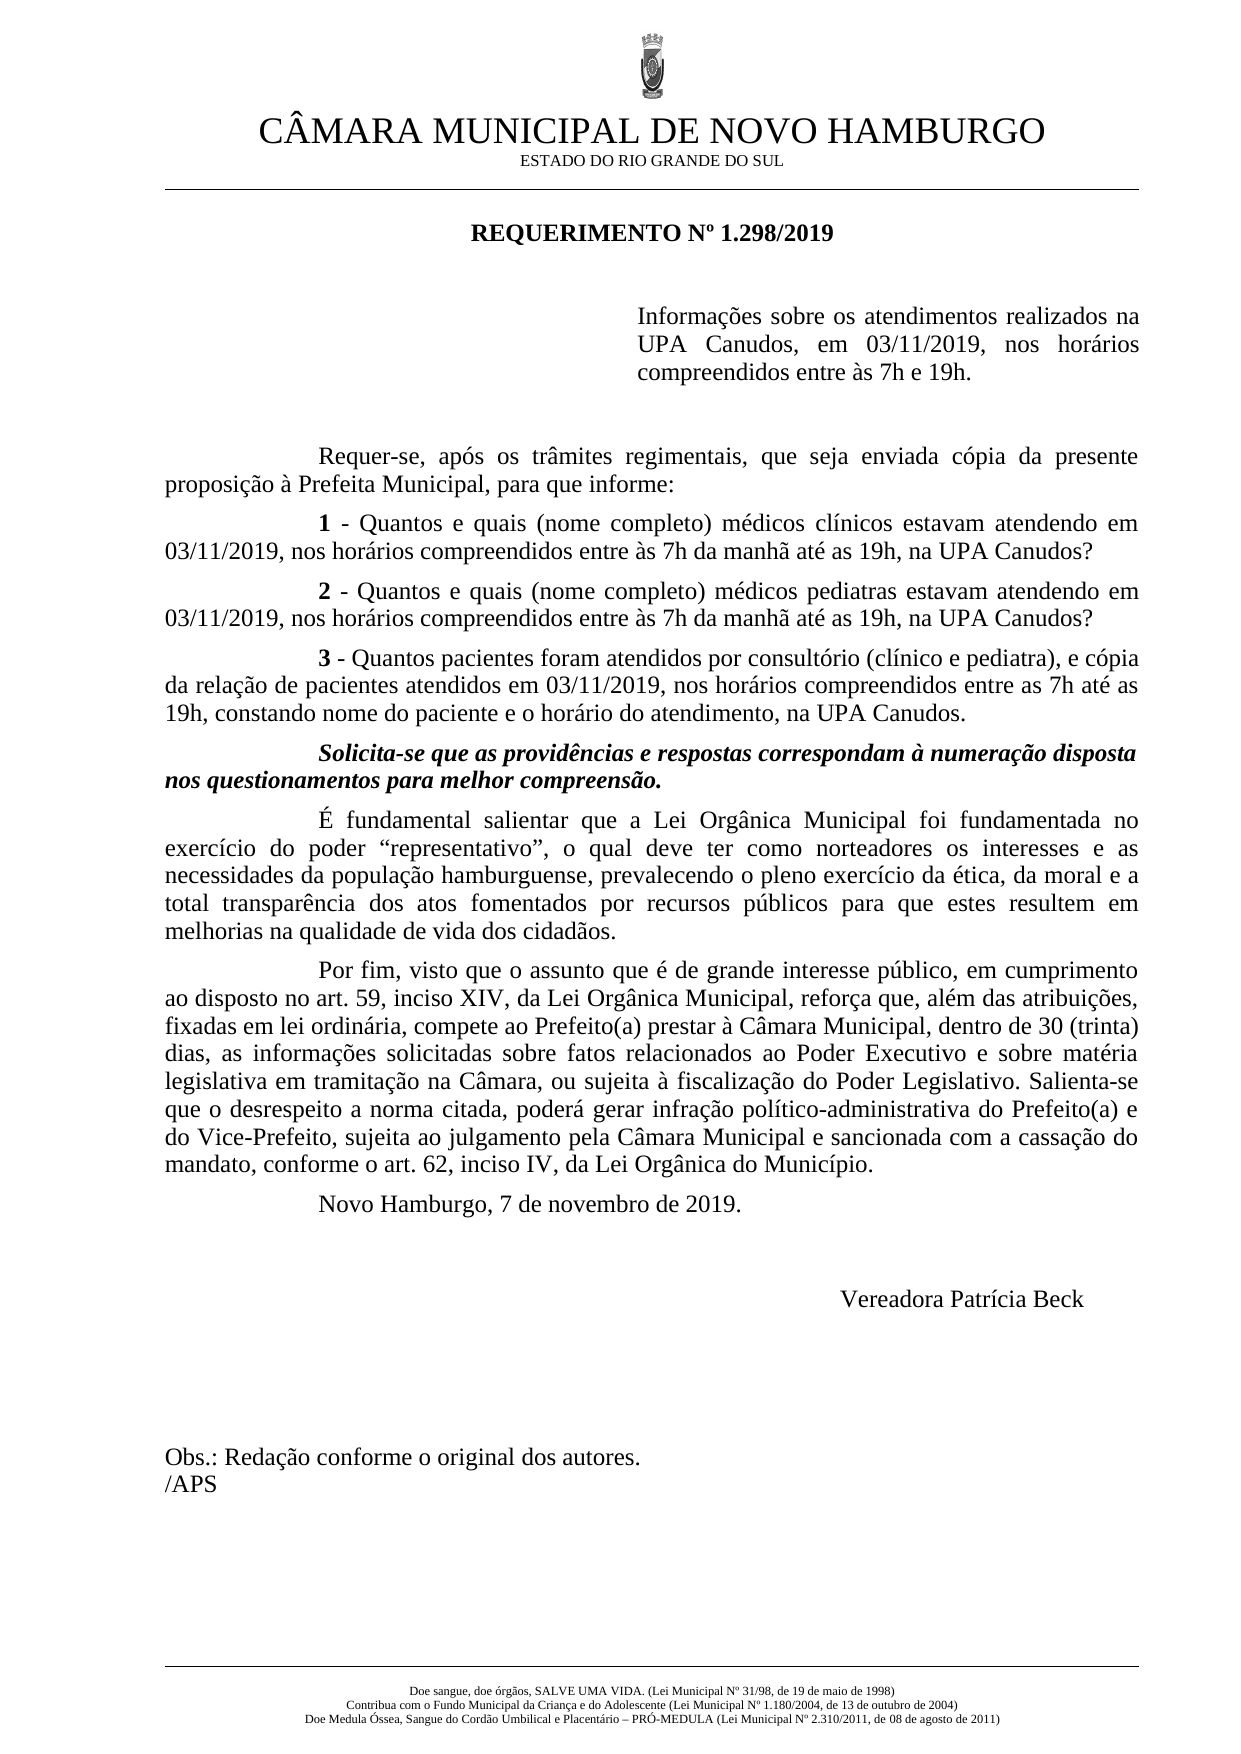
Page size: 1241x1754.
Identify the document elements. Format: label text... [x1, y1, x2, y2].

text Novo Hamburgo, 7 de novembro de 2019. [164, 1190, 1139, 1217]
text Vereadora Patrícia Beck [164, 1257, 1139, 1312]
text Obs.: Redação conforme o original dos autores. [164, 1443, 1139, 1470]
text 1 - Quantos e quais (nome completo) médicos clínicos estavam atendendo em 03/11/2019, nos horários compreendidos entre às 7h da manhã até as 19h, na UPA Canudos? [164, 509, 1139, 565]
text Solicita-se que as providências e respostas correspondam à numeração disposta nos questionamentos para melhor compreensão. [164, 739, 1139, 794]
text É fundamental salientar que a Lei Orgânica Municipal foi fundamentada no exercício do poder “representativo”, o qual deve ter como norteadores os interesses e as necessidades da população hamburguense, prevalecendo o pleno exercício da ética, da moral e a total transparência dos atos fomentados por recursos públicos para que estes resultem em melhorias na qualidade de vida dos cidadãos. [164, 806, 1139, 944]
text 2 - Quantos e quais (nome completo) médicos pediatras estavam atendendo em 03/11/2019, nos horários compreendidos entre às 7h da manhã até as 19h, na UPA Canudos? [164, 577, 1139, 632]
text 3 - Quantos pacientes foram atendidos por consultório (clínico e pediatra), e cópia da relação de pacientes atendidos em 03/11/2019, nos horários compreendidos entre as 7h até as 19h, constando nome do paciente e o horário do atendimento, na UPA Canudos. [164, 644, 1139, 727]
text Requer-se, após os trâmites regimentais, que seja enviada cópia da presente proposição à Prefeita Municipal, para que informe: [164, 442, 1139, 498]
text Por fim, visto que o assunto que é de grande interesse público, em cumprimento ao disposto no art. 59, inciso XIV, da Lei Orgânica Municipal, reforça que, além das atribuições, fixadas em lei ordinária, compete ao Prefeito(a) prestar à Câmara Municipal, dentro de 30 (trinta) dias, as informações solicitadas sobre fatos relacionados ao Poder Executivo e sobre matéria legislativa em tramitação na Câmara, ou sujeita à fiscalização do Poder Legislativo. Salienta-se que o desrespeito a norma citada, poderá gerar infração político-administrativa do Prefeito(a) e do Vice-Prefeito, sujeita ao julgamento pela Câmara Municipal e sancionada com a cassação do mandato, conforme o art. 62, inciso IV, da Lei Orgânica do Município. [164, 956, 1139, 1178]
text Informações sobre os atendimentos realizados na UPA Canudos, em 03/11/2019, nos horários compreendidos entre às 7h e 19h. [637, 302, 1139, 386]
text /APS [164, 1470, 1139, 1498]
text REQUERIMENTO Nº 1.298/2019 [164, 219, 1139, 247]
